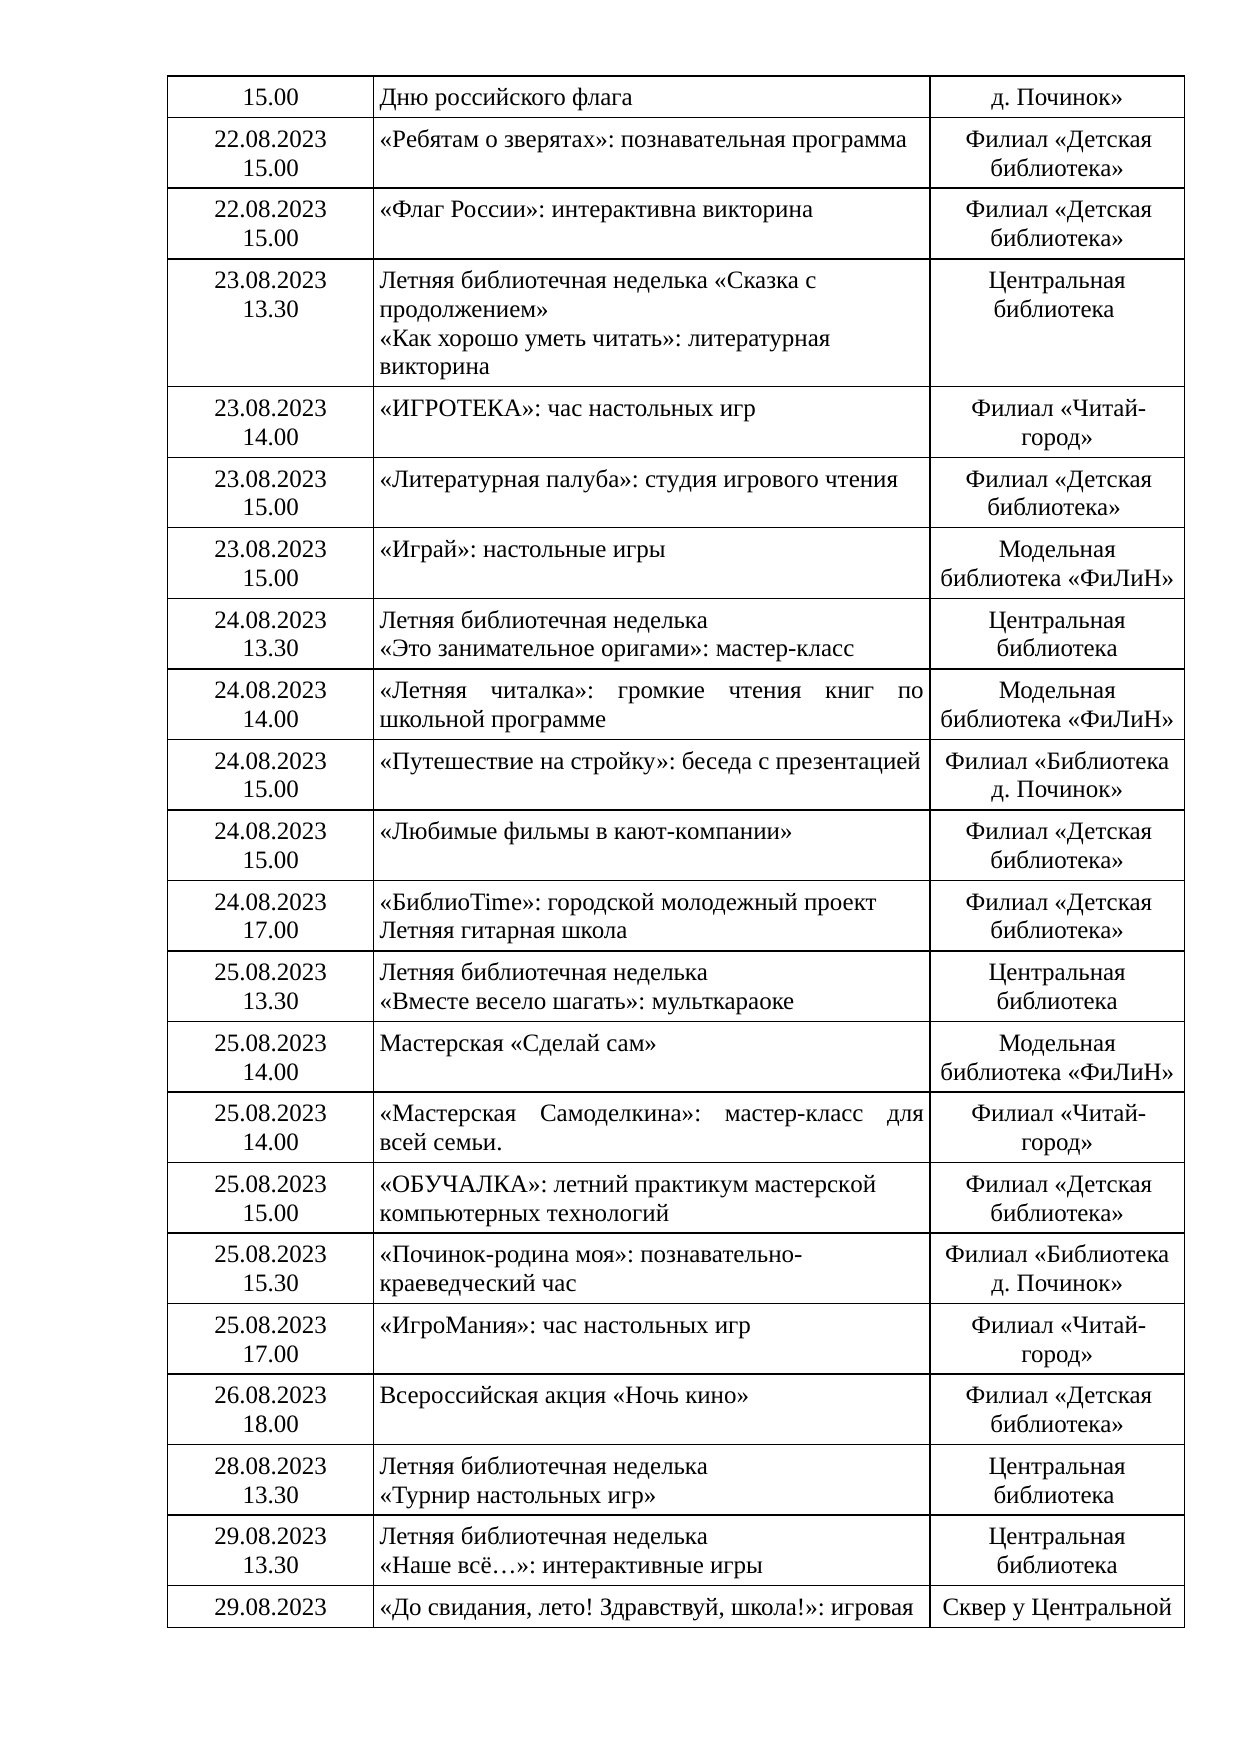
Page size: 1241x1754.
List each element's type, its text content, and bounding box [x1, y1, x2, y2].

table_cell Филиал «Детская библиотека» [931, 881, 1184, 950]
table_cell Летняя библиотечная неделька «Турнир настольных игр» [374, 1445, 929, 1514]
table_cell 25.08.2023 17.00 [168, 1304, 373, 1373]
table_cell «ИгроМания»: час настольных игр [374, 1304, 929, 1373]
table_cell 24.08.2023 17.00 [168, 881, 373, 950]
table_cell д. Починок» [931, 77, 1184, 117]
table_cell Центральная библиотека [931, 1445, 1184, 1514]
table_cell «Флаг России»: интерактивна викторина [374, 189, 929, 258]
table_cell 23.08.2023 15.00 [168, 458, 373, 527]
table_cell Мастерская «Сделай сам» [374, 1022, 929, 1091]
table_cell Филиал «Детская библиотека» [931, 458, 1184, 527]
table_cell 25.08.2023 13.30 [168, 952, 373, 1021]
table_cell Филиал «Библиотека д. Починок» [931, 740, 1184, 809]
table_cell «Литературная палуба»: студия игрового чтения [374, 458, 929, 527]
table_cell Филиал «Библиотека д. Починок» [931, 1234, 1184, 1303]
table_cell Дню российского флага [374, 77, 929, 117]
table_cell 23.08.2023 13.30 [168, 260, 373, 386]
table_cell Модельная библиотека «ФиЛиН» [931, 1022, 1184, 1091]
table_cell «Починок-родина моя»: познавательно-краеведческий час [374, 1234, 929, 1303]
table_cell «Мастерская Самоделкина»: мастер-класс для всей семьи. [374, 1093, 929, 1162]
table_cell 25.08.2023 15.00 [168, 1163, 373, 1232]
table_cell «ИГРОТЕКА»: час настольных игр [374, 387, 929, 456]
table_cell Филиал «Детская библиотека» [931, 118, 1184, 187]
table_cell Центральная библиотека [931, 952, 1184, 1021]
table_cell 29.08.2023 [168, 1586, 373, 1626]
table_cell «Ребятам о зверятах»: познавательная программа [374, 118, 929, 187]
table_cell 25.08.2023 15.30 [168, 1234, 373, 1303]
table_cell Филиал «Детская библиотека» [931, 189, 1184, 258]
table_cell 24.08.2023 15.00 [168, 740, 373, 809]
table_cell 24.08.2023 15.00 [168, 811, 373, 879]
table_cell 26.08.2023 18.00 [168, 1375, 373, 1444]
table_cell 23.08.2023 14.00 [168, 387, 373, 456]
table_cell 24.08.2023 14.00 [168, 670, 373, 738]
table_cell 29.08.2023 13.30 [168, 1516, 373, 1585]
table_cell 28.08.2023 13.30 [168, 1445, 373, 1514]
table_cell Центральная библиотека [931, 1516, 1184, 1585]
table_cell Летняя библиотечная неделька «Наше всё…»: интерактивные игры [374, 1516, 929, 1585]
table_cell Сквер у Центральной [931, 1586, 1184, 1626]
table_cell Филиал «Детская библиотека» [931, 1375, 1184, 1444]
table_cell Филиал «Детская библиотека» [931, 811, 1184, 879]
table_cell Модельная библиотека «ФиЛиН» [931, 670, 1184, 738]
table_cell Летняя библиотечная неделька «Вместе весело шагать»: мульткараоке [374, 952, 929, 1021]
table_cell Модельная библиотека «ФиЛиН» [931, 528, 1184, 597]
table_cell Центральная библиотека [931, 260, 1184, 386]
table_cell «Любимые фильмы в кают-компании» [374, 811, 929, 879]
table_cell Летняя библиотечная неделька «Это занимательное оригами»: мастер-класс [374, 599, 929, 668]
table_cell Филиал «Читай-город» [931, 1093, 1184, 1162]
table_cell Филиал «Детская библиотека» [931, 1163, 1184, 1232]
table_cell «Путешествие на стройку»: беседа с презентацией [374, 740, 929, 809]
table_cell «До свидания, лето! Здравствуй, школа!»: игровая [374, 1586, 929, 1626]
table_cell 22.08.2023 15.00 [168, 118, 373, 187]
table_cell Всероссийская акция «Ночь кино» [374, 1375, 929, 1444]
table_cell Летняя библиотечная неделька «Сказка с продолжением» «Как хорошо уметь читать»: литературная викторина [374, 260, 929, 386]
table_cell Филиал «Читай-город» [931, 1304, 1184, 1373]
table_cell 25.08.2023 14.00 [168, 1093, 373, 1162]
table_cell 15.00 [168, 77, 373, 117]
table_cell 22.08.2023 15.00 [168, 189, 373, 258]
table_cell Филиал «Читай-город» [931, 387, 1184, 456]
table_cell «Играй»: настольные игры [374, 528, 929, 597]
table_cell 25.08.2023 14.00 [168, 1022, 373, 1091]
table_cell 24.08.2023 13.30 [168, 599, 373, 668]
table_cell 23.08.2023 15.00 [168, 528, 373, 597]
table_cell «БиблиоTime»: городской молодежный проект Летняя гитарная школа [374, 881, 929, 950]
table_cell «Летняя читалка»: громкие чтения книг по школьной программе [374, 670, 929, 738]
table_cell Центральная библиотека [931, 599, 1184, 668]
table_cell «ОБУЧАЛКА»: летний практикум мастерской компьютерных технологий [374, 1163, 929, 1232]
